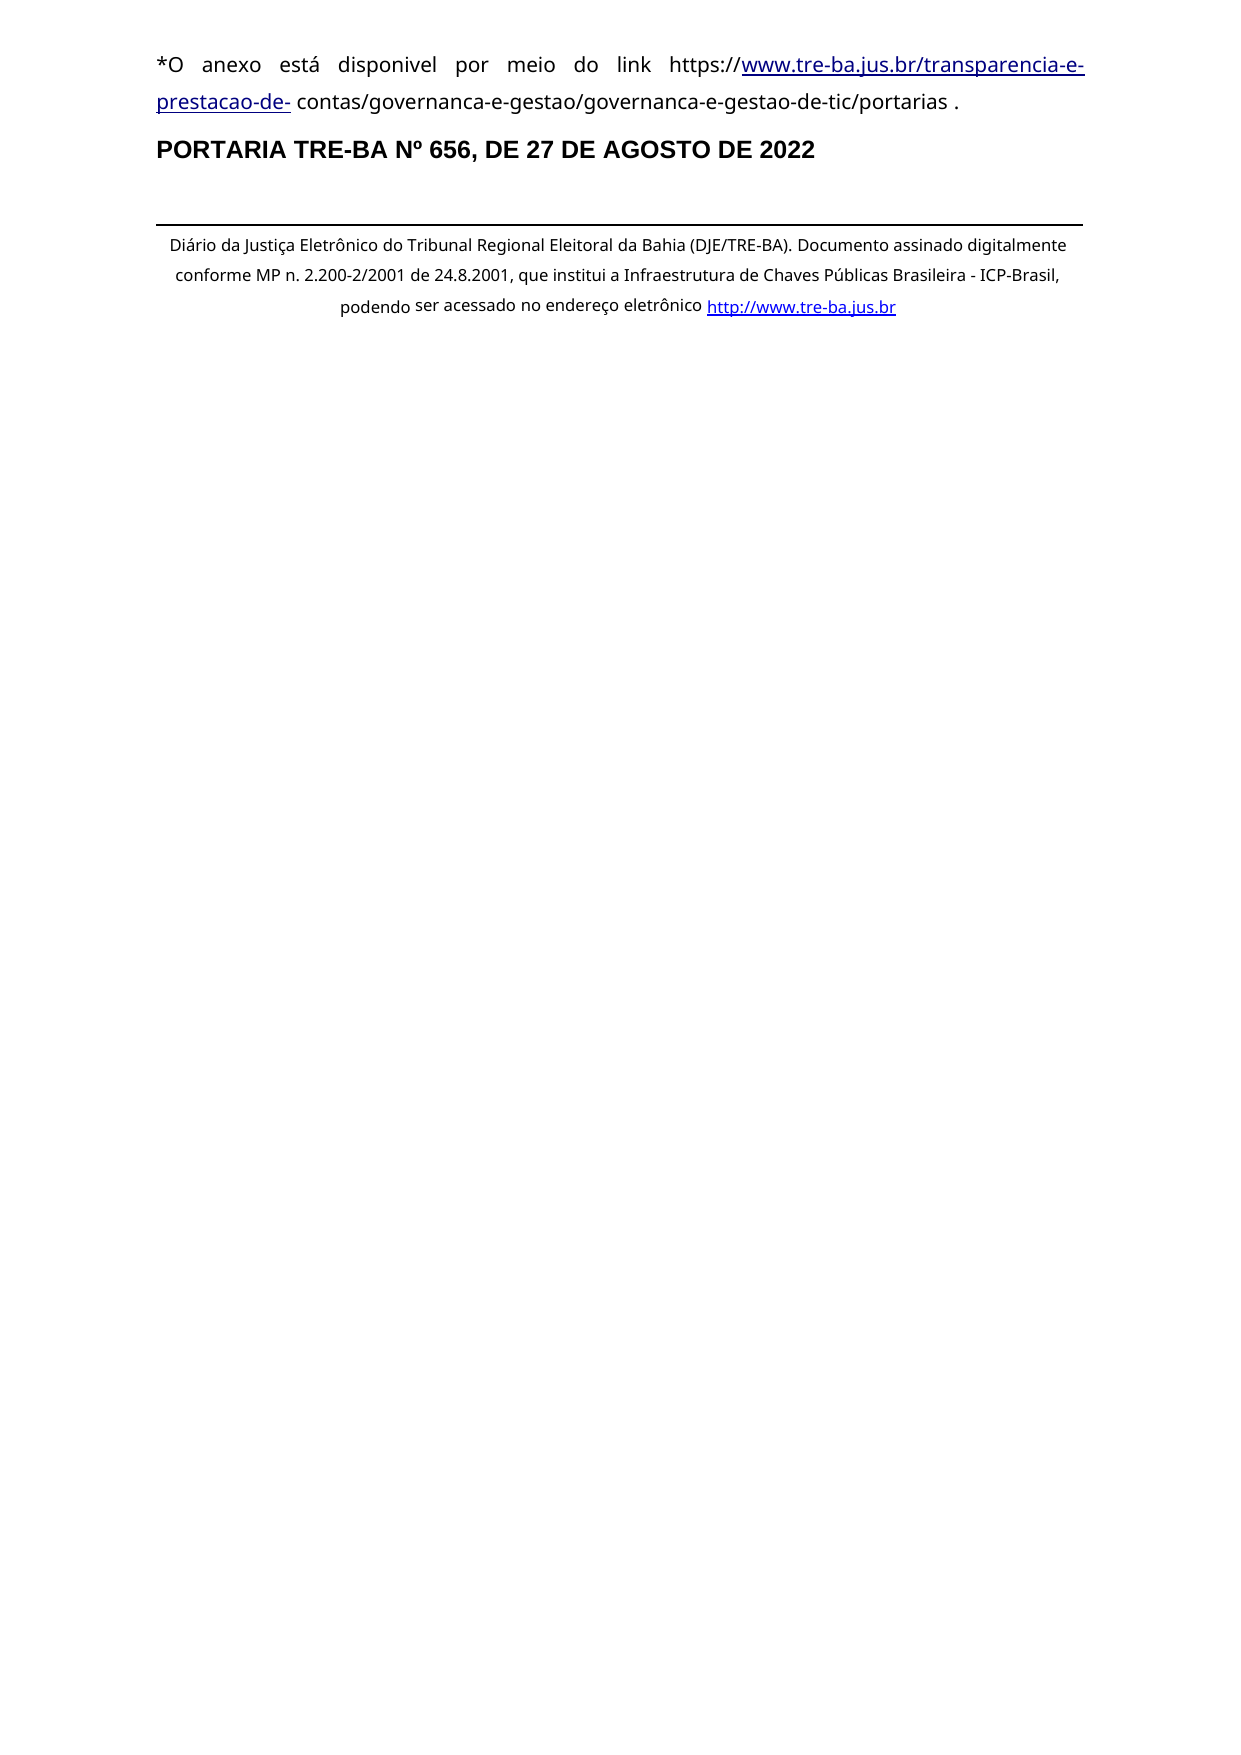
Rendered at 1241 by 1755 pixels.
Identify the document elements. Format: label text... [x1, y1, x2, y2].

text [159, 217, 1077, 224]
subtitle PORTARIA TRE-BA Nº 656, DE 27 DE AGOSTO DE 2022 [156, 135, 1193, 164]
text *O anexo está disponivel por meio do link https://www.tre-ba.jus.br/transparencia-e-prestacao-de- contas/governanca-e-gestao/governanca-e-gestao-de-tic/portarias . [156, 50, 1084, 116]
text Diário da Justiça Eletrônico do Tribunal Regional Eleitoral da Bahia (DJE/TRE-BA). Documento assinado digitalmente conforme MP n. 2.200-2/2001 de 24.8.2001, que institui a Infraestrutura de Chaves Públicas Brasileira - ICP-Brasil, podendo ser acessado no endereço eletrônico http://www.tre-ba.jus.br [159, 226, 1077, 318]
